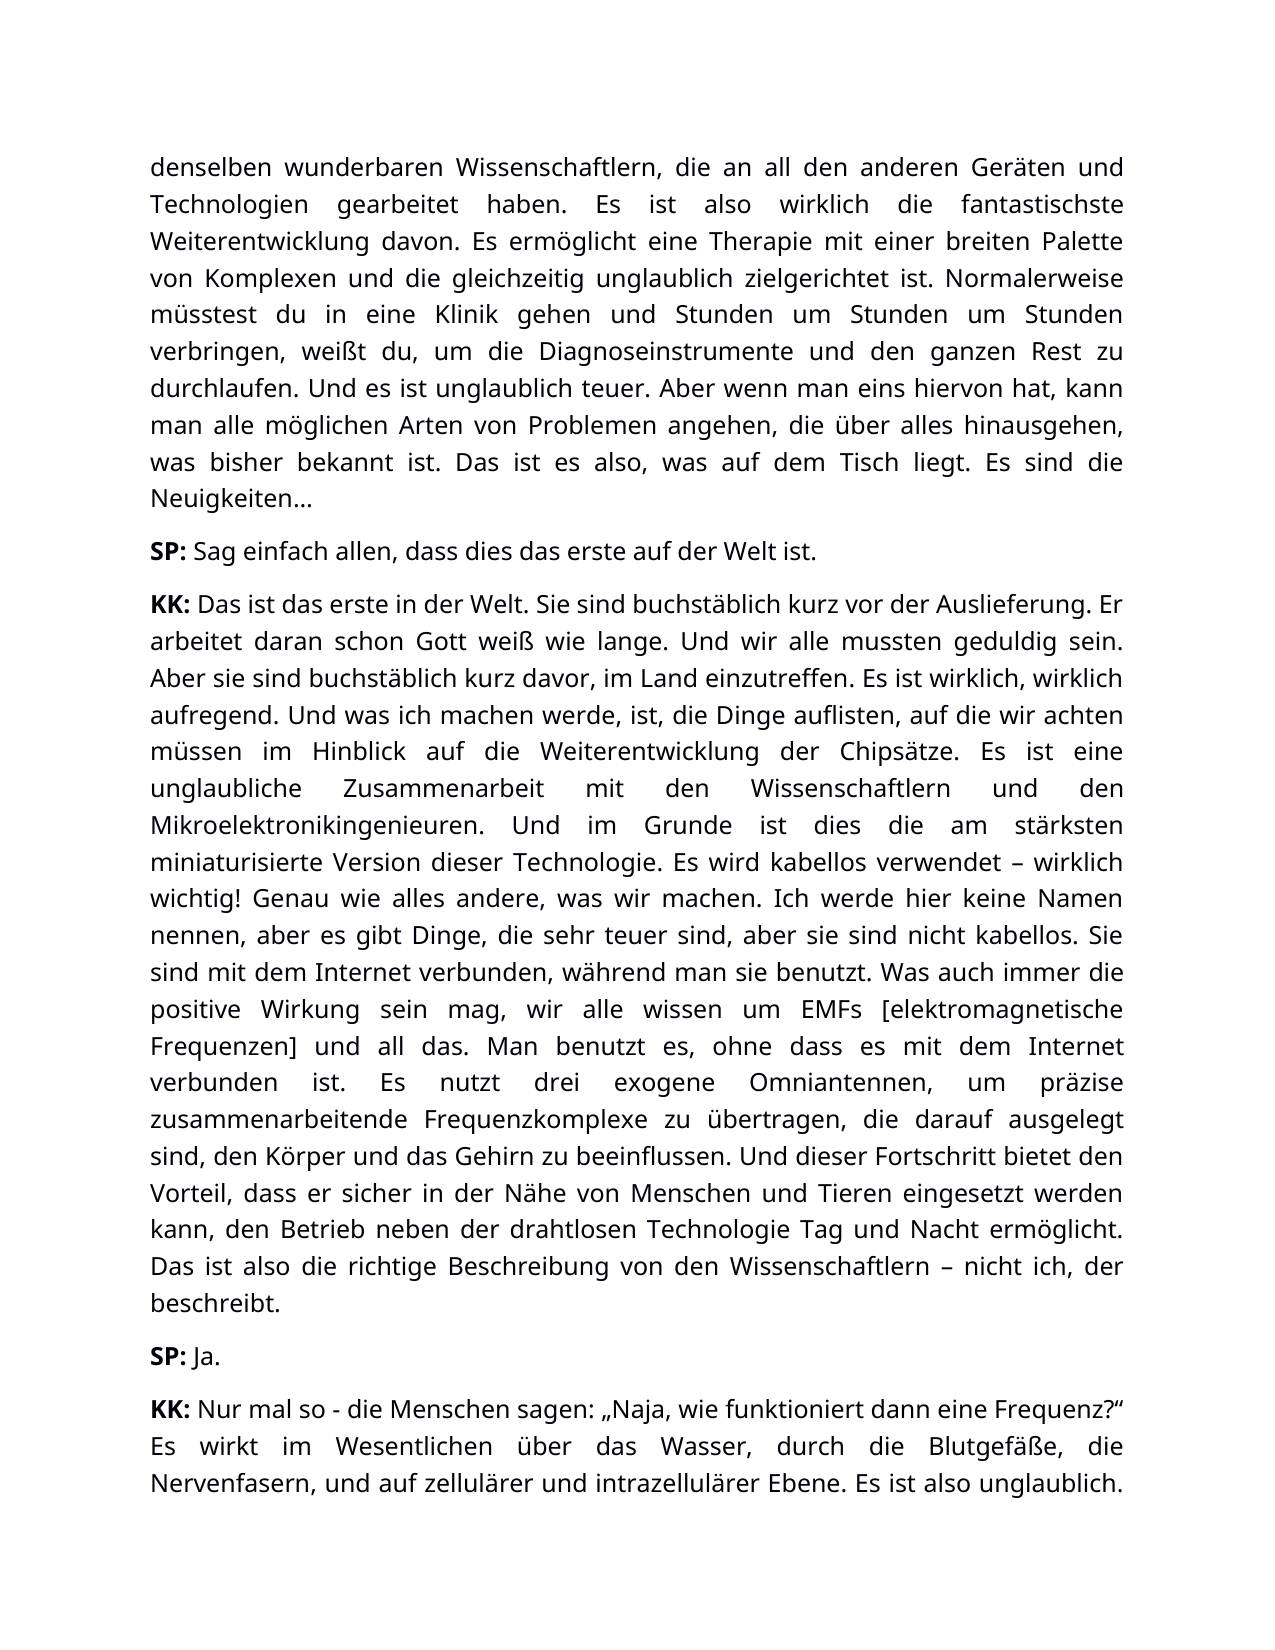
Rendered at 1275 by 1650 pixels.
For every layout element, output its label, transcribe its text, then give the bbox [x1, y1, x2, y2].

text SP: Sag einfach allen, dass dies das erste auf der Welt ist. [150, 534, 1125, 568]
text KK: Das ist das erste in der Welt. Sie sind buchstäblich kurz vor der Auslieferung. Er arbeitet daran schon Gott weiß wie lange. Und wir alle mussten geduldig sein. Aber sie sind buchstäblich kurz davor, im Land einzutreffen. Es ist wirklich, wirklich aufregend. Und was ich machen werde, ist, die Dinge auflisten, auf die wir achten müssen im Hinblick auf die Weiterentwicklung der Chipsätze. Es ist eine unglaubliche Zusammenarbeit mit den Wissenschaftlern und den Mikroelektronikingenieuren. Und im Grunde ist dies die am stärksten miniaturisierte Version dieser Technologie. Es wird kabellos verwendet – wirklich wichtig! Genau wie alles andere, was wir machen. Ich werde hier keine Namen nennen, aber es gibt Dinge, die sehr teuer sind, aber sie sind nicht kabellos. Sie sind mit dem Internet verbunden, während man sie benutzt. Was auch immer die positive Wirkung sein mag, wir alle wissen um EMFs [elektromagnetische Frequenzen] und all das. Man benutzt es, ohne dass es mit dem Internet verbunden ist. Es nutzt drei exogene Omniantennen, um präzise zusammenarbeitende Frequenzkomplexe zu übertragen, die darauf ausgelegt sind, den Körper und das Gehirn zu beeinflussen. Und dieser Fortschritt bietet den Vorteil, dass er sicher in der Nähe von Menschen und Tieren eingesetzt werden kann, den Betrieb neben der drahtlosen Technologie Tag und Nacht ermöglicht. Das ist also die richtige Beschreibung von den Wissenschaftlern – nicht ich, der beschreibt. [150, 587, 1125, 1320]
text denselben wunderbaren Wissenschaftlern, die an all den anderen Geräten und Technologien gearbeitet haben. Es ist also wirklich die fantastischste Weiterentwicklung davon. Es ermöglicht eine Therapie mit einer breiten Palette von Komplexen und die gleichzeitig unglaublich zielgerichtet ist. Normalerweise müsstest du in eine Klinik gehen und Stunden um Stunden um Stunden verbringen, weißt du, um die Diagnoseinstrumente und den ganzen Rest zu durchlaufen. Und es ist unglaublich teuer. Aber wenn man eins hiervon hat, kann man alle möglichen Arten von Problemen angehen, die über alles hinausgehen, was bisher bekannt ist. Das ist es also, was auf dem Tisch liegt. Es sind die Neuigkeiten… [150, 150, 1125, 515]
text SP: Ja. [150, 1339, 1125, 1373]
text KK: Nur mal so - die Menschen sagen: „Naja, wie funktioniert dann eine Frequenz?“ Es wirkt im Wesentlichen über das Wasser, durch die Blutgefäße, die Nervenfasern, und auf zellulärer und intrazellulärer Ebene. Es ist also unglaublich. [150, 1392, 1125, 1499]
